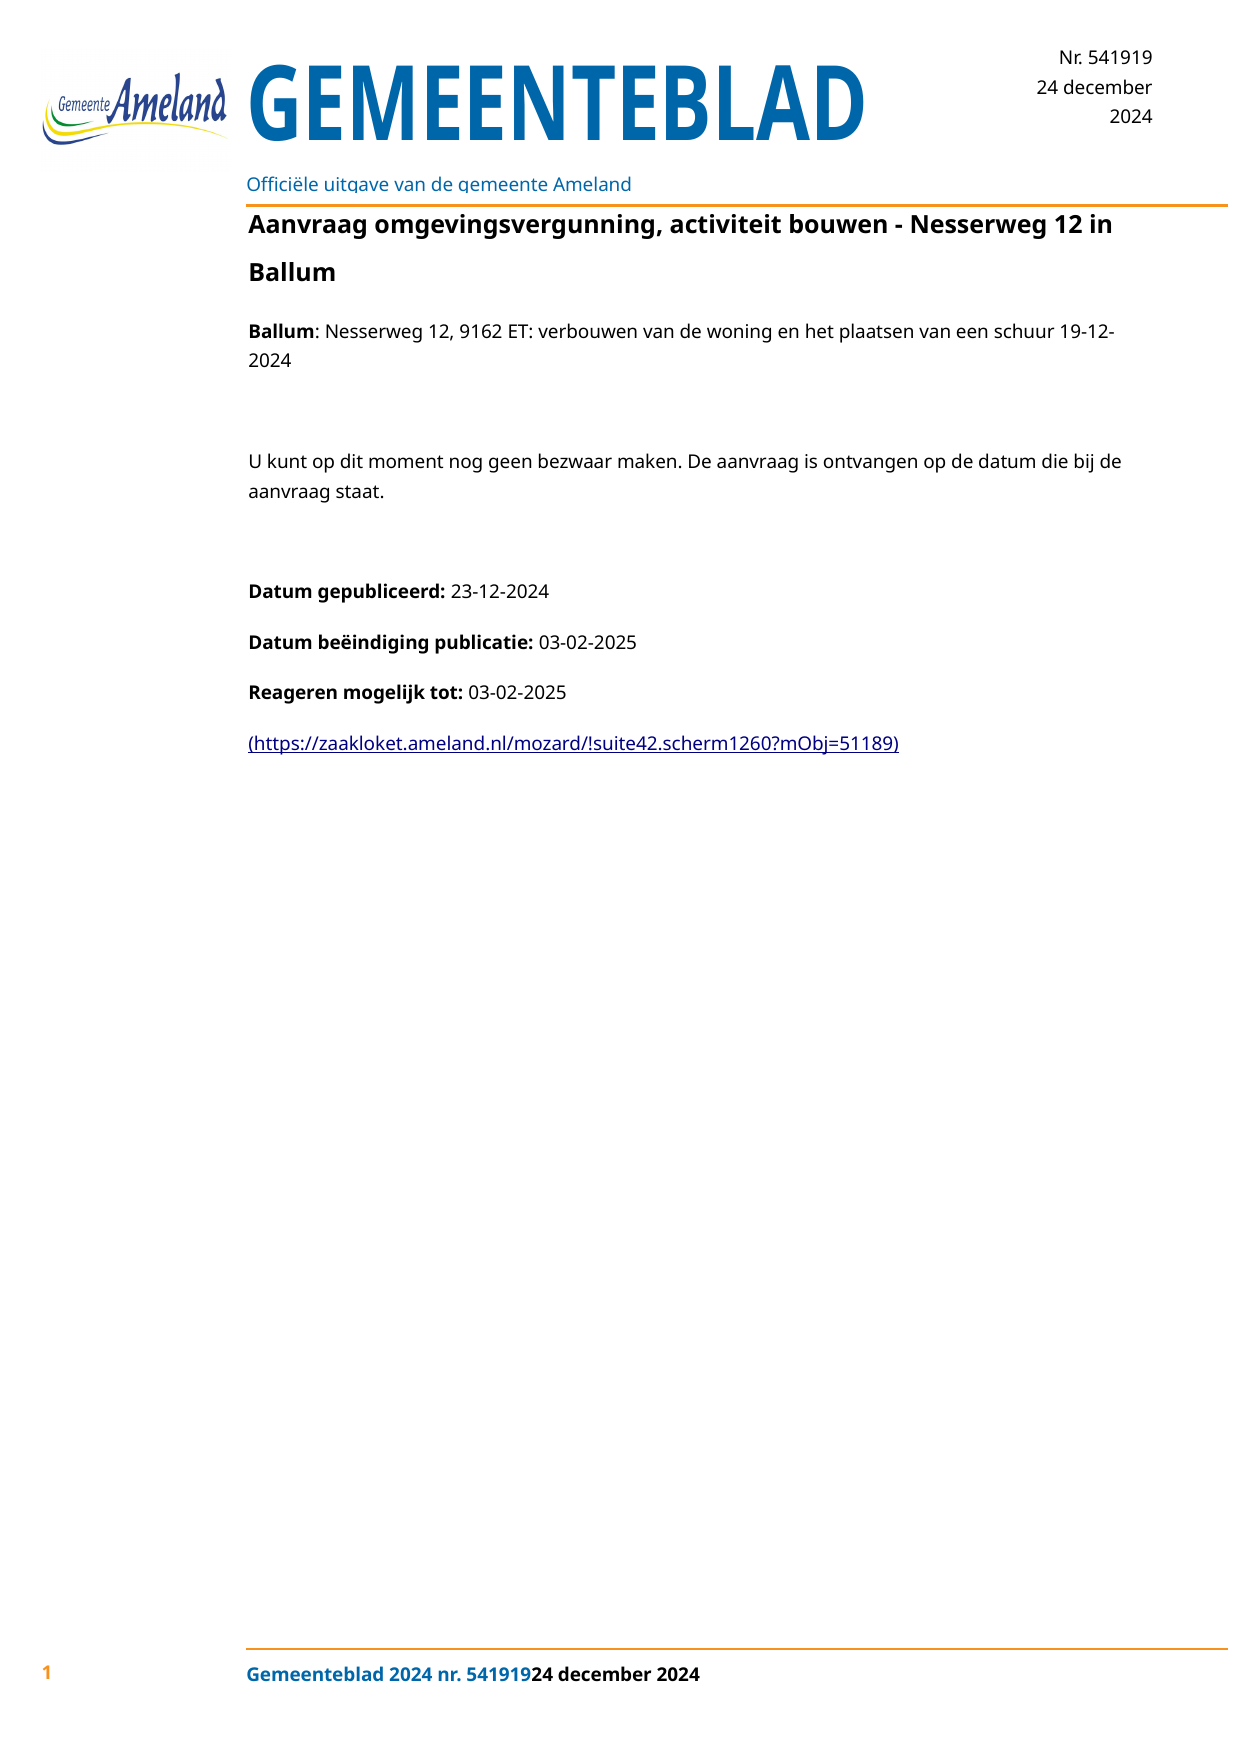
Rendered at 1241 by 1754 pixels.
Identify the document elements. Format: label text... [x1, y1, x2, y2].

text Reageren mogelijk tot: 03-02-2025 [248, 679, 1152, 705]
text U kunt op dit moment nog geen bezwaar maken. De aanvraag is ontvangen op de datum die bij de aanvraag staat. [248, 448, 1152, 504]
text (https://zaakloket.ameland.nl/mozard/!suite42.scherm1260?mObj=51189) [248, 730, 1152, 756]
text Datum gepubliceerd: 23-12-2024 [248, 579, 1152, 604]
text Ballum: Nesserweg 12, 9162 ET: verbouwen van de woning en het plaatsen van een schuur 19-12-2024 [248, 318, 1152, 373]
picture [41, 47, 231, 172]
text Aanvraag omgevingsvergunning, activiteit bouwen - Nesserweg 12 in Ballum [248, 207, 1152, 288]
text Datum beëindiging publicatie: 03-02-2025 [248, 629, 1152, 655]
